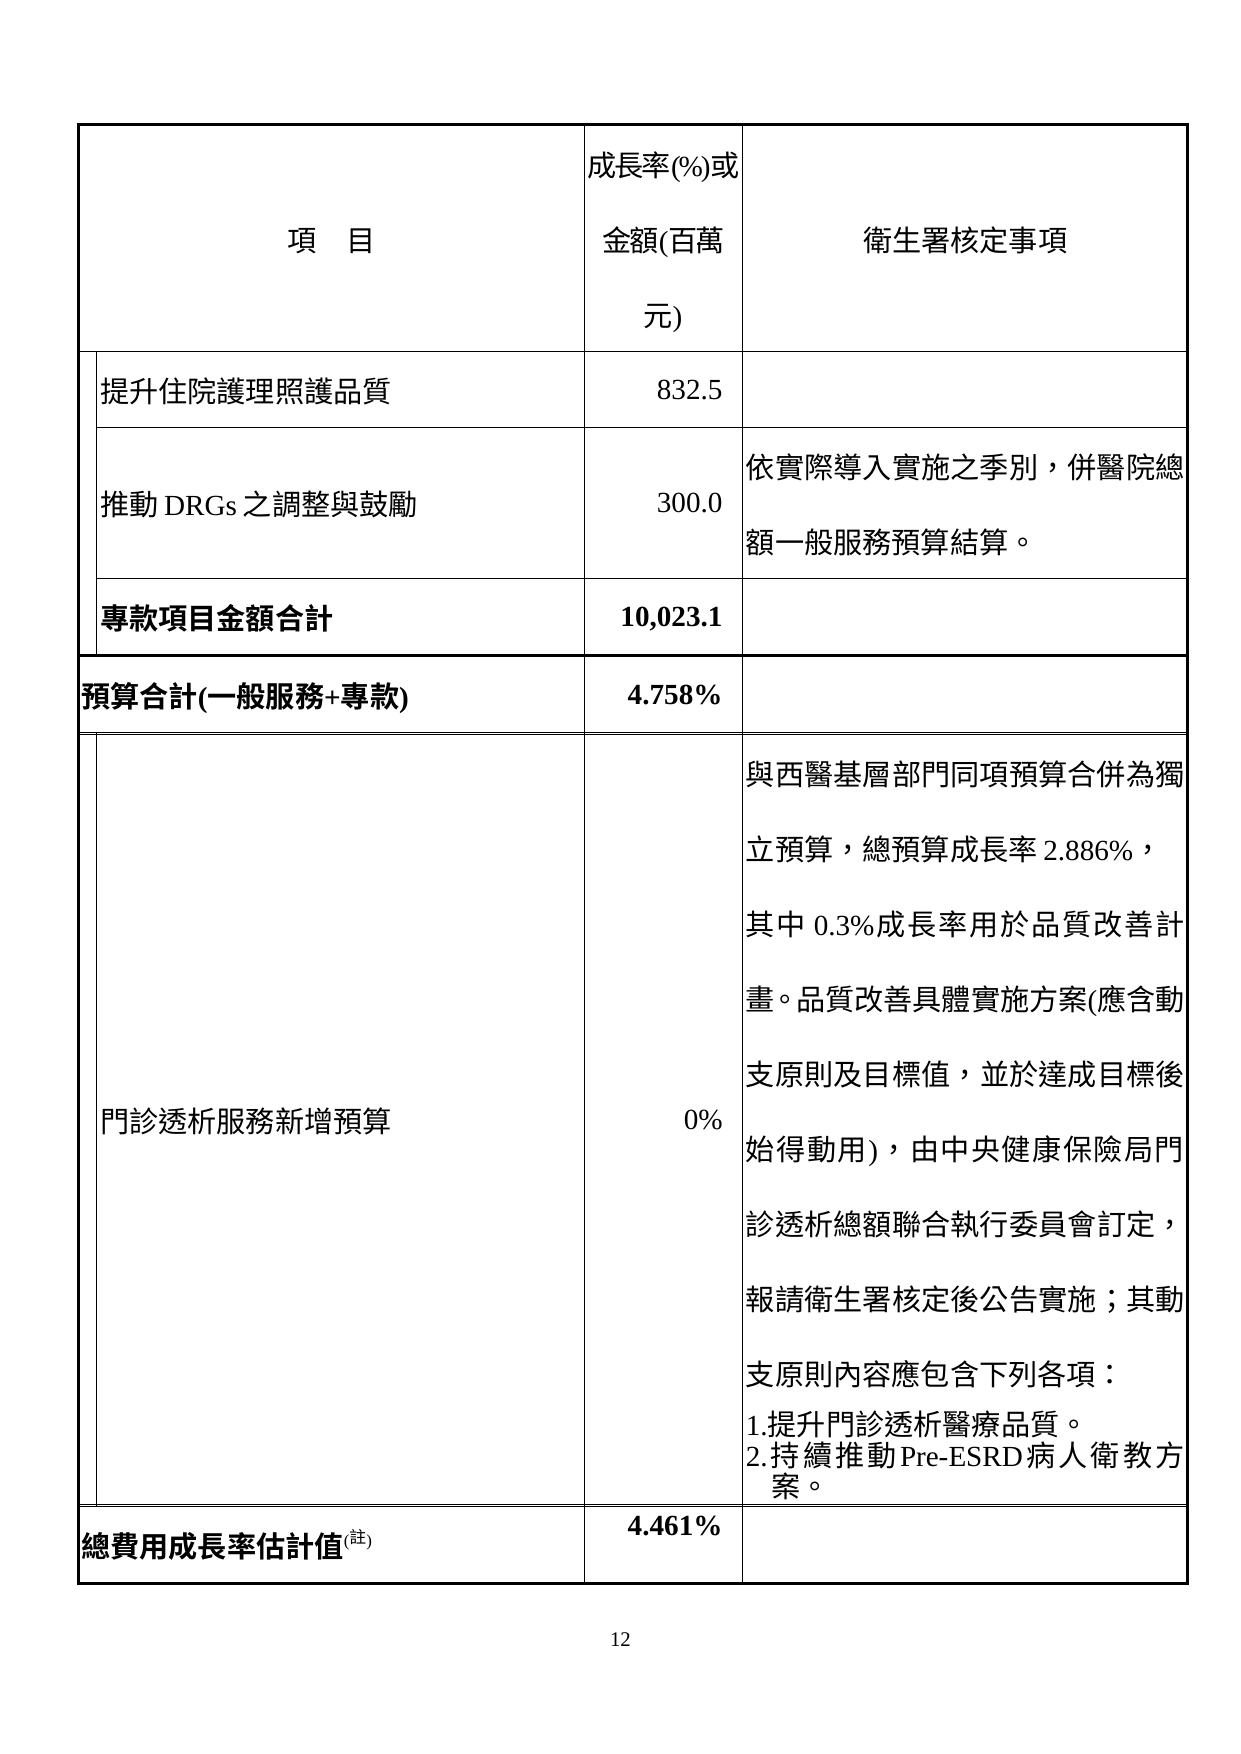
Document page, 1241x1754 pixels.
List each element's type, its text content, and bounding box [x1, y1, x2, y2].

table_cell 300.0 [585, 428, 742, 578]
table_cell [743, 352, 1186, 427]
table_cell [80, 427, 96, 578]
table_cell 與西醫基層部門同項預算合併為獨立預算，總預算成長率2.886%， 其中0.3%成長率用於品質改善計畫。品質改善具體實施方案(應含動支原則及目標值，並於達成目標後始得動用)，由中央健康保險局門診透析總額聯合執行委員會訂定，報請衛生署核定後公告實施；其動支原則內容應包含下列各項： 1.提升門診透析醫療品質。 2.持續推動Pre-ESRD病人衛教方案。 [743, 735, 1186, 1504]
table_cell 4.758% [585, 657, 742, 732]
table_cell [80, 578, 96, 654]
table_cell 10,023.1 [585, 579, 742, 654]
table_header 項 目 [80, 126, 584, 351]
table_header 衛生署核定事項 [743, 126, 1186, 351]
table_cell 總費用成長率估計值(註) [80, 1507, 584, 1582]
table_cell [80, 352, 96, 427]
table_cell 推動DRGs之調整與鼓勵 [97, 428, 584, 578]
table_cell 0% [585, 735, 742, 1504]
table_cell 預算合計(一般服務+專款) [80, 657, 584, 732]
table_cell 依實際導入實施之季別，併醫院總額一般服務預算結算。 [743, 428, 1186, 578]
table_cell 專款項目金額合計 [97, 579, 584, 654]
table_header 成長率(%)或金額(百萬元) [585, 126, 742, 351]
table_cell 4.461% [585, 1507, 742, 1582]
table_cell 門診透析服務新增預算 [97, 735, 584, 1504]
table_cell 提升住院護理照護品質 [97, 352, 584, 427]
table_cell [743, 1507, 1186, 1582]
table_cell [743, 579, 1186, 654]
table_cell [80, 735, 96, 1504]
table_cell [743, 657, 1186, 732]
table_cell 832.5 [585, 352, 742, 427]
